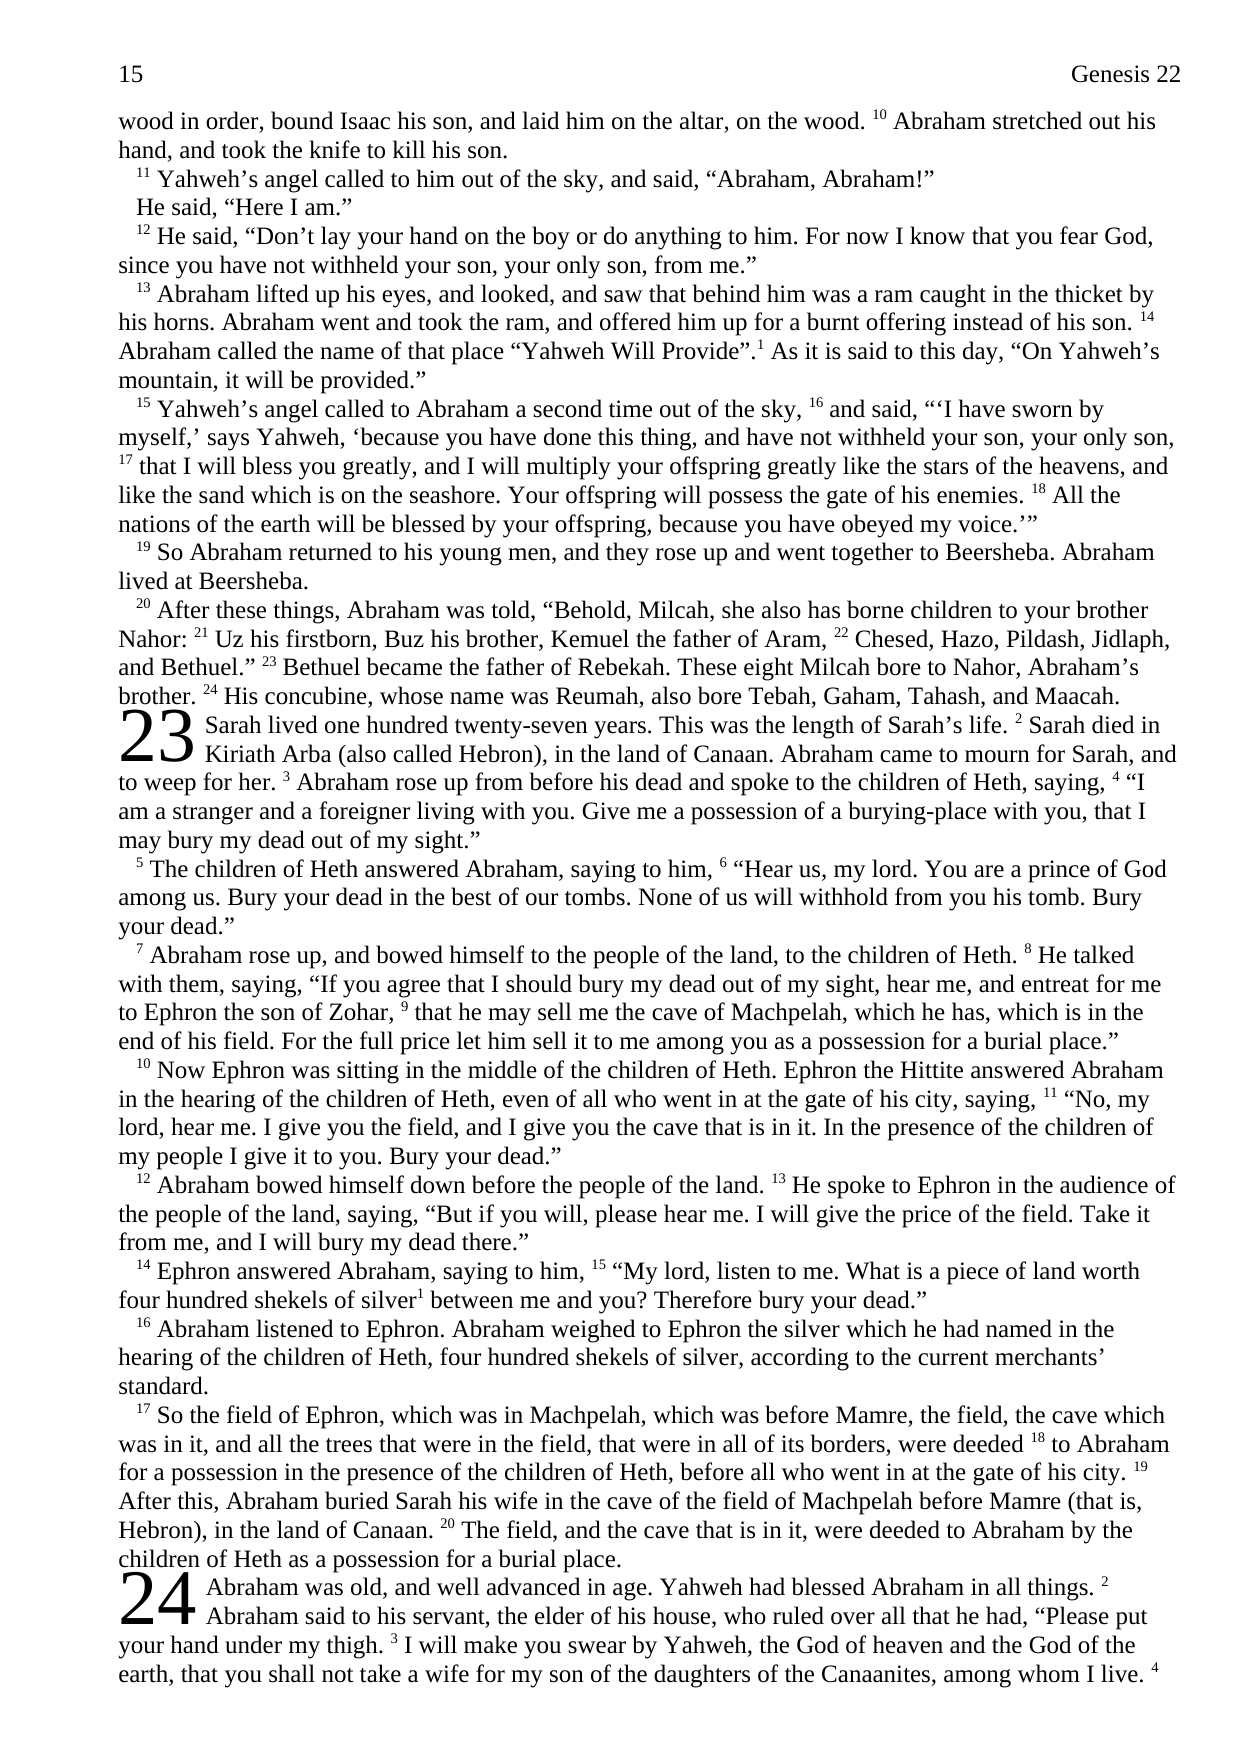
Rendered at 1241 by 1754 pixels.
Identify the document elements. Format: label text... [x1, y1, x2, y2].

text 19 So Abraham returned to his young men, and they rose up and went together to Beersheba. Abraham lived at Beersheba. [118, 537, 1181, 595]
text 12 Abraham bowed himself down before the people of the land. 13 He spoke to Ephron in the audience of the people of the land, saying, “But if you will, please hear me. I will give the price of the field. Take it from me, and I will bury my dead there.” [118, 1170, 1181, 1256]
text 10 Now Ephron was sitting in the middle of the children of Heth. Ephron the Hittite answered Abraham in the hearing of the children of Heth, even of all who went in at the gate of his city, saying, 11 “No, my lord, hear me. I give you the field, and I give you the cave that is in it. In the presence of the children of my people I give it to you. Bury your dead.” [118, 1055, 1181, 1170]
text 16 Abraham listened to Ephron. Abraham weighed to Ephron the silver which he had named in the hearing of the children of Heth, four hundred shekels of silver, according to the current merchants’ standard. [118, 1314, 1181, 1400]
text 12 He said, “Don’t lay your hand on the boy or do anything to him. For now I know that you fear God, since you have not withheld your son, your only son, from me.” [118, 221, 1181, 279]
text 13 Abraham lifted up his eyes, and looked, and saw that behind him was a ram caught in the thicket by his horns. Abraham went and took the ram, and offered him up for a burnt offering instead of his son. 14 Abraham called the name of that place “Yahweh Will Provide”.1 As it is said to this day, “On Yahweh’s mountain, it will be provided.” [118, 279, 1181, 394]
text wood in order, bound Isaac his son, and laid him on the altar, on the wood. 10 Abraham stretched out his hand, and took the knife to kill his son. [118, 106, 1181, 164]
text 17 So the field of Ephron, which was in Machpelah, which was before Mamre, the field, the cave which was in it, and all the trees that were in the field, that were in all of its borders, were deeded 18 to Abraham for a possession in the presence of the children of Heth, before all who went in at the gate of his city. 19 After this, Abraham buried Sarah his wife in the cave of the field of Machpelah before Mamre (that is, Hebron), in the land of Canaan. 20 The field, and the cave that is in it, were deeded to Abraham by the children of Heth as a possession for a burial place. [118, 1400, 1181, 1572]
text 5 The children of Heth answered Abraham, saying to him, 6 “Hear us, my lord. You are a prince of God among us. Bury your dead in the best of our tombs. None of us will withhold from you his tomb. Bury your dead.” [118, 854, 1181, 940]
text 15 Yahweh’s angel called to Abraham a second time out of the sky, 16 and said, “‘I have sworn by myself,’ says Yahweh, ‘because you have done this thing, and have not withheld your son, your only son, 17 that I will bless you greatly, and I will multiply your offspring greatly like the stars of the heavens, and like the sand which is on the seashore. Your offspring will possess the gate of his enemies. 18 All the nations of the earth will be blessed by your offspring, because you have obeyed my voice.’” [118, 394, 1181, 537]
text He said, “Here I am.” [118, 192, 1181, 221]
text 23Sarah lived one hundred twenty-seven years. This was the length of Sarah’s life. 2 Sarah died in Kiriath Arba (also called Hebron), in the land of Canaan. Abraham came to mourn for Sarah, and to weep for her. 3 Abraham rose up from before his dead and spoke to the children of Heth, saying, 4 “I am a stranger and a foreigner living with you. Give me a possession of a burying-place with you, that I may bury my dead out of my sight.” [118, 710, 1181, 854]
text 7 Abraham rose up, and bowed himself to the people of the land, to the children of Heth. 8 He talked with them, saying, “If you agree that I should bury my dead out of my sight, hear me, and entreat for me to Ephron the son of Zohar, 9 that he may sell me the cave of Machpelah, which he has, which is in the end of his field. For the full price let him sell it to me among you as a possession for a burial place.” [118, 940, 1181, 1055]
text 20 After these things, Abraham was told, “Behold, Milcah, she also has borne children to your brother Nahor: 21 Uz his firstborn, Buz his brother, Kemuel the father of Aram, 22 Chesed, Hazo, Pildash, Jidlaph, and Bethuel.” 23 Bethuel became the father of Rebekah. These eight Milcah bore to Nahor, Abraham’s brother. 24 His concubine, whose name was Reumah, also bore Tebah, Gaham, Tahash, and Maacah. [118, 595, 1181, 710]
text 11 Yahweh’s angel called to him out of the sky, and said, “Abraham, Abraham!” [118, 164, 1181, 192]
text 24Abraham was old, and well advanced in age. Yahweh had blessed Abraham in all things. 2 Abraham said to his servant, the elder of his house, who ruled over all that he had, “Please put your hand under my thigh. 3 I will make you swear by Yahweh, the God of heaven and the God of the earth, that you shall not take a wife for my son of the daughters of the Canaanites, among whom I live. 4 [118, 1572, 1181, 1687]
text 14 Ephron answered Abraham, saying to him, 15 “My lord, listen to me. What is a piece of land worth four hundred shekels of silver1 between me and you? Therefore bury your dead.” [118, 1256, 1181, 1314]
